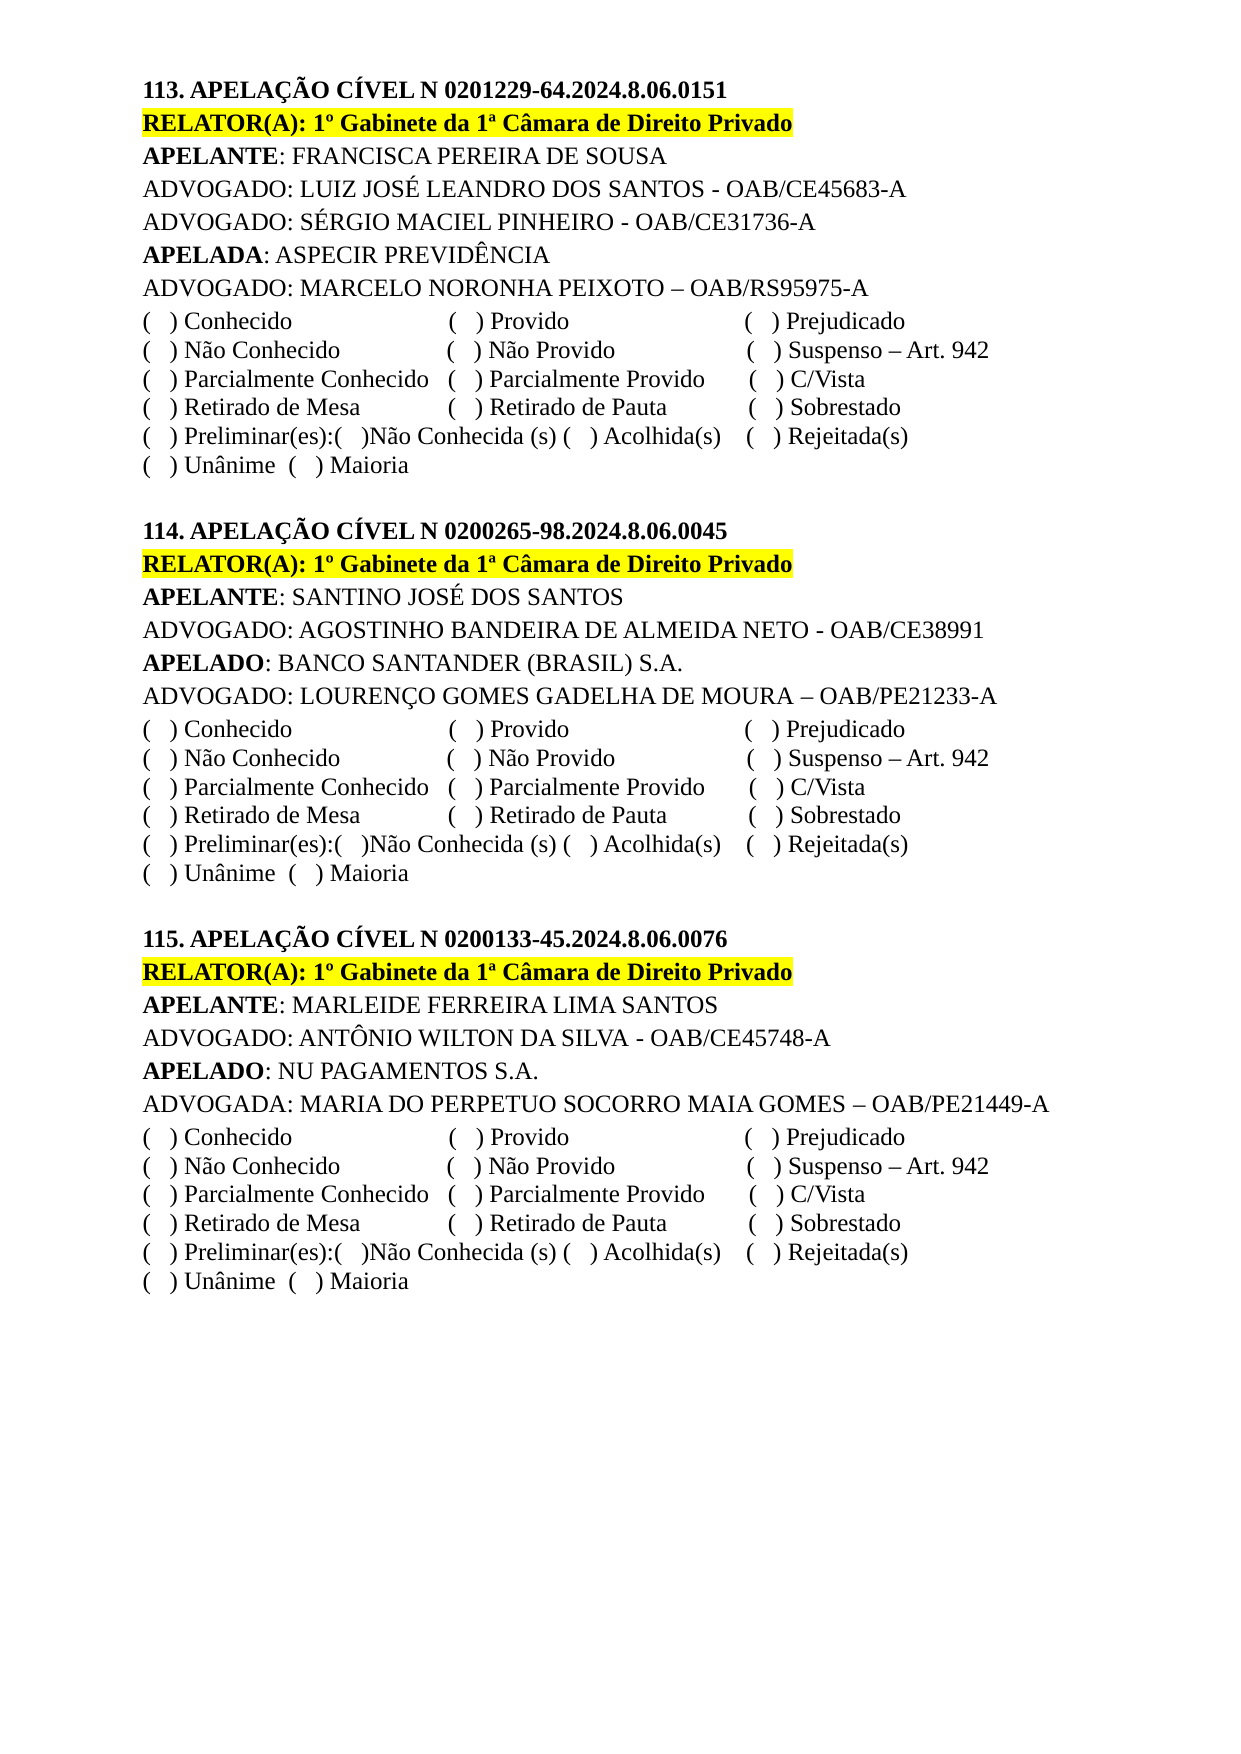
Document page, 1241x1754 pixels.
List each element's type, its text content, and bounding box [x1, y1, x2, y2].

text ( ) Não Conhecido ( ) Não Provido ( ) Suspenso – Art. 942 [142, 743, 1158, 772]
text ( ) Conhecido ( ) Provido ( ) Prejudicado [142, 1122, 1141, 1151]
text ( ) Retirado de Mesa ( ) Retirado de Pauta ( ) Sobrestado [142, 392, 1158, 421]
text ( ) Retirado de Mesa ( ) Retirado de Pauta ( ) Sobrestado [142, 1208, 1158, 1237]
text ( ) Conhecido ( ) Provido ( ) Prejudicado [142, 306, 1141, 335]
text ( ) Parcialmente Conhecido ( ) Parcialmente Provido ( ) C/Vista [142, 772, 1158, 800]
text ( ) Parcialmente Conhecido ( ) Parcialmente Provido ( ) C/Vista [142, 1179, 1158, 1208]
text ( ) Não Conhecido ( ) Não Provido ( ) Suspenso – Art. 942 [142, 1151, 1158, 1179]
text ( ) Conhecido ( ) Provido ( ) Prejudicado [142, 714, 1141, 743]
text ( ) Preliminar(es):( )Não Conhecida (s) ( ) Acolhida(s) ( ) Rejeitada(s) [142, 829, 1158, 858]
text 113. APELAÇÃO CÍVEL N 0201229-64.2024.8.06.0151 RELATOR(A): 1º Gabinete da 1ª Câmara de Direito Privado APELANTE: FRANCISCA PEREIRA DE SOUSA ADVOGADO: LUIZ JOSÉ LEANDRO DOS SANTOS - OAB/CE45683-A ADVOGADO: SÉRGIO MACIEL PINHEIRO - OAB/CE31736-A APELADA: ASPECIR PREVIDÊNCIA ADVOGADO: MARCELO NORONHA PEIXOTO – OAB/RS95975-A [142, 75, 1141, 302]
text ( ) Parcialmente Conhecido ( ) Parcialmente Provido ( ) C/Vista [142, 364, 1158, 392]
text ( ) Preliminar(es):( )Não Conhecida (s) ( ) Acolhida(s) ( ) Rejeitada(s) [142, 421, 1158, 450]
text ( ) Unânime ( ) Maioria 114. APELAÇÃO CÍVEL N 0200265-98.2024.8.06.0045 RELATOR(A): 1º Gabinete da 1ª Câmara de Direito Privado APELANTE: SANTINO JOSÉ DOS SANTOS ADVOGADO: AGOSTINHO BANDEIRA DE ALMEIDA NETO - OAB/CE38991 APELADO: BANCO SANTANDER (BRASIL) S.A. ADVOGADO: LOURENÇO GOMES GADELHA DE MOURA – OAB/PE21233-A [142, 450, 1141, 710]
text ( ) Unânime ( ) Maioria 115. APELAÇÃO CÍVEL N 0200133-45.2024.8.06.0076 RELATOR(A): 1º Gabinete da 1ª Câmara de Direito Privado APELANTE: MARLEIDE FERREIRA LIMA SANTOS ADVOGADO: ANTÔNIO WILTON DA SILVA - OAB/CE45748-A APELADO: NU PAGAMENTOS S.A. ADVOGADA: MARIA DO PERPETUO SOCORRO MAIA GOMES – OAB/PE21449-A [142, 858, 1141, 1118]
text ( ) Unânime ( ) Maioria [142, 1266, 1141, 1361]
text ( ) Não Conhecido ( ) Não Provido ( ) Suspenso – Art. 942 [142, 335, 1158, 364]
text ( ) Preliminar(es):( )Não Conhecida (s) ( ) Acolhida(s) ( ) Rejeitada(s) [142, 1237, 1158, 1266]
text ( ) Retirado de Mesa ( ) Retirado de Pauta ( ) Sobrestado [142, 800, 1158, 829]
